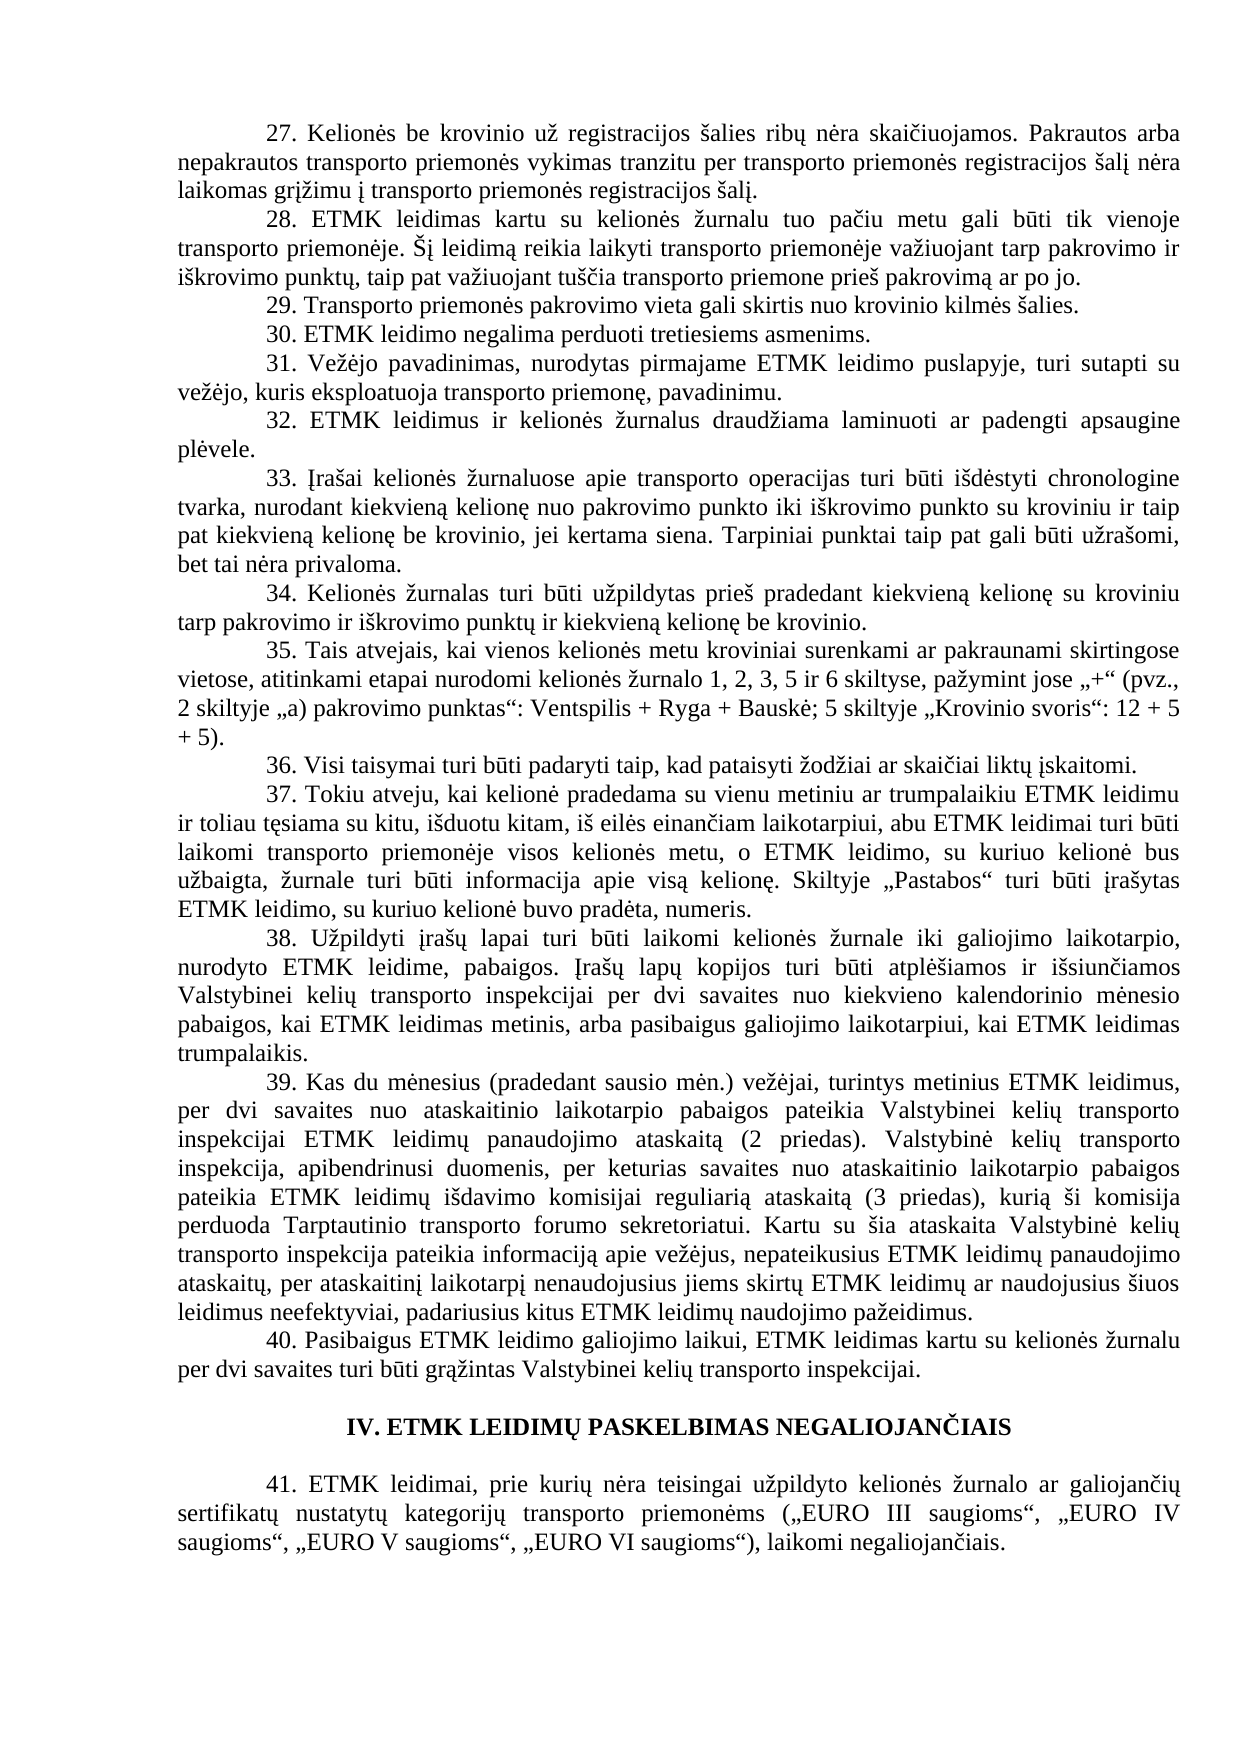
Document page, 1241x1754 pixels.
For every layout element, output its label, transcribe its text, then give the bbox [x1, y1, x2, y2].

text 36. Visi taisymai turi būti padaryti taip, kad pataisyti žodžiai ar skaičiai liktų įskaitomi. [177, 751, 1181, 779]
text 38. Užpildyti įrašų lapai turi būti laikomi kelionės žurnale iki galiojimo laikotarpio, nurodyto ETMK leidime, pabaigos. Įrašų lapų kopijos turi būti atplėšiamos ir išsiunčiamos Valstybinei kelių transporto inspekcijai per dvi savaites nuo kiekvieno kalendorinio mėnesio pabaigos, kai ETMK leidimas metinis, arba pasibaigus galiojimo laikotarpiui, kai ETMK leidimas trumpalaikis. [177, 923, 1181, 1067]
text 32. ETMK leidimus ir kelionės žurnalus draudžiama laminuoti ar padengti apsaugine plėvele. [177, 406, 1181, 463]
text 30. ETMK leidimo negalima perduoti tretiesiems asmenims. [177, 319, 1181, 348]
text 28. ETMK leidimas kartu su kelionės žurnalu tuo pačiu metu gali būti tik vienoje transporto priemonėje. Šį leidimą reikia laikyti transporto priemonėje važiuojant tarp pakrovimo ir iškrovimo punktų, taip pat važiuojant tuščia transporto priemone prieš pakrovimą ar po jo. [177, 204, 1181, 291]
text 31. Vežėjo pavadinimas, nurodytas pirmajame ETMK leidimo puslapyje, turi sutapti su vežėjo, kuris eksploatuoja transporto priemonę, pavadinimu. [177, 348, 1181, 406]
text 33. Įrašai kelionės žurnaluose apie transporto operacijas turi būti išdėstyti chronologine tvarka, nurodant kiekvieną kelionę nuo pakrovimo punkto iki iškrovimo punkto su kroviniu ir taip pat kiekvieną kelionę be krovinio, jei kertama siena. Tarpiniai punktai taip pat gali būti užrašomi, bet tai nėra privaloma. [177, 463, 1181, 578]
text 27. Kelionės be krovinio už registracijos šalies ribų nėra skaičiuojamos. Pakrautos arba nepakrautos transporto priemonės vykimas tranzitu per transporto priemonės registracijos šalį nėra laikomas grįžimu į transporto priemonės registracijos šalį. [177, 118, 1181, 204]
text IV. ETMK leidimų PAskelbimas negaliojančiais [177, 1412, 1181, 1441]
text 40. Pasibaigus ETMK leidimo galiojimo laikui, ETMK leidimas kartu su kelionės žurnalu per dvi savaites turi būti grąžintas Valstybinei kelių transporto inspekcijai. [177, 1326, 1181, 1383]
text 37. Tokiu atveju, kai kelionė pradedama su vienu metiniu ar trumpalaikiu ETMK leidimu ir toliau tęsiama su kitu, išduotu kitam, iš eilės einančiam laikotarpiui, abu ETMK leidimai turi būti laikomi transporto priemonėje visos kelionės metu, o ETMK leidimo, su kuriuo kelionė bus užbaigta, žurnale turi būti informacija apie visą kelionę. Skiltyje „Pastabos“ turi būti įrašytas ETMK leidimo, su kuriuo kelionė buvo pradėta, numeris. [177, 779, 1181, 923]
text 29. Transporto priemonės pakrovimo vieta gali skirtis nuo krovinio kilmės šalies. [177, 291, 1181, 319]
text 35. Tais atvejais, kai vienos kelionės metu kroviniai surenkami ar pakraunami skirtingose vietose, atitinkami etapai nurodomi kelionės žurnalo 1, 2, 3, 5 ir 6 skiltyse, pažymint jose „+“ (pvz., 2 skiltyje „a) pakrovimo punktas“: Ventspilis + Ryga + Bauskė; 5 skiltyje „Krovinio svoris“: 12 + 5 + 5). [177, 636, 1181, 751]
text 41. ETMK leidimai, prie kurių nėra teisingai užpildyto kelionės žurnalo ar galiojančių sertifikatų nustatytų kategorijų transporto priemonėms („EURO III saugioms“, „EURO IV saugioms“, „EURO V saugioms“, „EURO VI saugioms“), laikomi negaliojančiais. [177, 1469, 1181, 1556]
text 34. Kelionės žurnalas turi būti užpildytas prieš pradedant kiekvieną kelionę su kroviniu tarp pakrovimo ir iškrovimo punktų ir kiekvieną kelionę be krovinio. [177, 578, 1181, 636]
text 39. Kas du mėnesius (pradedant sausio mėn.) vežėjai, turintys metinius ETMK leidimus, per dvi savaites nuo ataskaitinio laikotarpio pabaigos pateikia Valstybinei kelių transporto inspekcijai ETMK leidimų panaudojimo ataskaitą (2 priedas). Valstybinė kelių transporto inspekcija, apibendrinusi duomenis, per keturias savaites nuo ataskaitinio laikotarpio pabaigos pateikia ETMK leidimų išdavimo komisijai reguliarią ataskaitą (3 priedas), kurią ši komisija perduoda Tarptautinio transporto forumo sekretoriatui. Kartu su šia ataskaita Valstybinė kelių transporto inspekcija pateikia informaciją apie vežėjus, nepateikusius ETMK leidimų panaudojimo ataskaitų, per ataskaitinį laikotarpį nenaudojusius jiems skirtų ETMK leidimų ar naudojusius šiuos leidimus neefektyviai, padariusius kitus ETMK leidimų naudojimo pažeidimus. [177, 1067, 1181, 1326]
